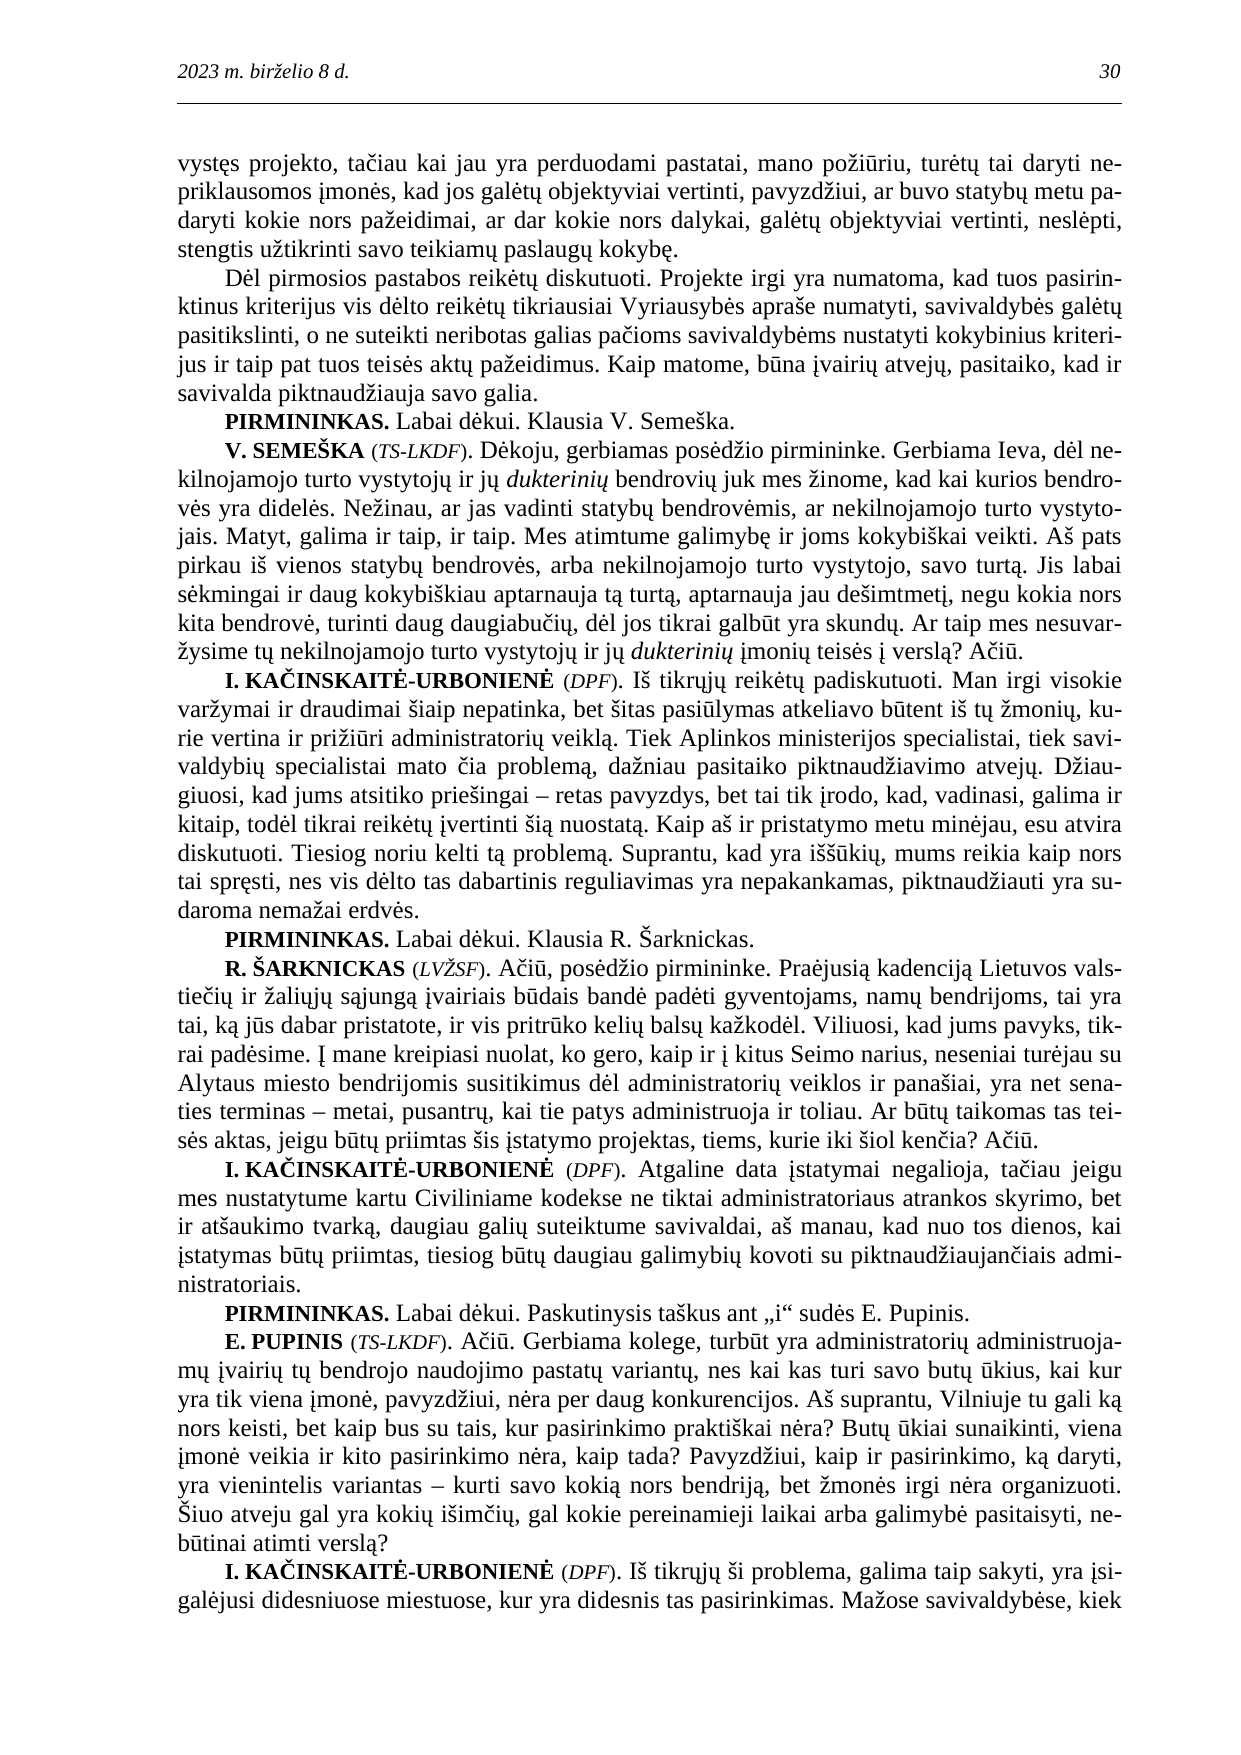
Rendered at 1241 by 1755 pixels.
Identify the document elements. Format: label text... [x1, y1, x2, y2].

text Dėl pir­mo­sios pa­sta­bos rei­kė­tų dis­ku­tuo­ti. Pro­jek­te ir­gi yra nu­ma­to­ma, kad tuos pa­si­rin­kti­nus kri­te­ri­jus vis dėl­to rei­kė­tų tik­riau­siai Vy­riau­sy­bės ap­ra­še nu­ma­ty­ti, sa­vi­val­dy­bės ga­lė­tų pa­si­tiks­lin­ti, o ne su­teik­ti ne­ri­bo­tas ga­lias pa­čioms sa­vi­val­dy­bėms nu­sta­ty­ti ko­ky­bi­nius kri­te­ri­jus ir taip pat tuos tei­sės ak­tų pa­žei­di­mus. Kaip ma­to­me, bū­na įvai­rių at­ve­jų, pa­si­tai­ko, kad ir sa­vi­val­da pik­tnau­džiau­ja sa­vo ga­lia. [177, 263, 1122, 406]
text I. KAČINSKAITĖ-URBONIENĖ (DPF). Iš tik­rų­jų ši pro­ble­ma, ga­li­ma taip sa­ky­ti, yra įsi­ga­lė­ju­si di­des­niuo­se mies­tuo­se, kur yra di­des­nis tas pa­si­rin­ki­mas. Ma­žo­se sa­vi­val­dy­bė­se, kiek [177, 1556, 1122, 1614]
text PIRMININKAS. La­bai dė­kui. Klau­sia V. Se­meš­ka. [177, 406, 1122, 435]
text PIRMININKAS. La­bai dė­kui. Klau­sia R. Šar­knic­kas. [177, 924, 1122, 953]
text PIRMININKAS. La­bai dė­kui. Pas­ku­ti­ny­sis taš­kus ant „i“ su­dės E. Pu­pi­nis. [177, 1298, 1122, 1326]
text R. ŠARKNICKAS (LVŽSF). Ačiū, po­sė­džio pir­mi­nin­ke. Pra­ėju­sią ka­den­ci­ją Lie­tu­vos vals­tie­čių ir ža­lių­jų są­jun­gą įvai­riais bū­dais ban­dė pa­dė­ti gy­ven­to­jams, na­mų ben­dri­joms, tai yra tai, ką jūs da­bar pri­sta­to­te, ir vis pri­trū­ko ke­lių bal­sų kaž­ko­dėl. Vi­liuo­si, kad jums pa­vyks, tik­rai pa­dė­si­me. Į ma­ne krei­pia­si nuo­lat, ko ge­ro, kaip ir į ki­tus Sei­mo na­rius, ne­se­niai tu­rė­jau su Aly­taus mies­to ben­dri­jo­mis su­si­ti­ki­mus dėl ad­mi­nist­ra­to­rių veik­los ir pa­na­šiai, yra net se­na­ties ter­mi­nas – me­tai, pus­an­trų, kai tie pa­tys ad­mi­nist­ruo­ja ir to­liau. Ar bū­tų tai­ko­mas tas tei­sės ak­tas, jei­gu bū­tų pri­im­tas šis įsta­ty­mo pro­jek­tas, tiems, ku­rie iki šiol ken­čia? Ačiū. [177, 953, 1122, 1154]
text V. SEMEŠKA (TS-LKDF). Dė­ko­ju, ger­bia­mas po­sė­džio pir­mi­nin­ke. Ger­bia­ma Ie­va, dėl ne­kil­no­ja­mo­jo tur­to vys­ty­to­jų ir jų duk­te­ri­nių ben­dro­vių juk mes ži­no­me, kad kai ku­rios ben­dro­vės yra di­de­lės. Ne­ži­nau, ar jas va­din­ti sta­ty­bų ben­dro­vė­mis, ar ne­kil­no­ja­mo­jo tur­to vys­ty­to­jais. Ma­tyt, ga­li­ma ir taip, ir taip. Mes at­im­tu­me ga­li­my­bę ir joms ko­ky­biš­kai veik­ti. Aš pats pir­kau iš vie­nos sta­ty­bų ben­dro­vės, ar­ba ne­kil­no­ja­mo­jo tur­to vys­ty­to­jo, sa­vo tur­tą. Jis la­bai sėk­min­gai ir daug ko­ky­biš­kiau ap­tar­nau­ja tą tur­tą, ap­tar­nau­ja jau de­šimt­me­tį, ne­gu ko­kia nors ki­ta ben­dro­vė, tu­rin­ti daug dau­gia­bu­čių, dėl jos tik­rai gal­būt yra skun­dų. Ar taip mes ne­su­var­žy­si­me tų ne­kil­no­ja­mo­jo tur­to vys­ty­to­jų ir jų duk­te­ri­nių įmo­nių tei­sės į ver­slą? Ačiū. [177, 435, 1122, 665]
text I. KAČINSKAITĖ-URBONIENĖ (DPF). Iš tik­rų­jų rei­kė­tų pa­dis­ku­tuo­ti. Man ir­gi vi­so­kie var­žy­mai ir drau­di­mai šiaip ne­pa­tin­ka, bet ši­tas pa­siū­ly­mas at­ke­lia­vo bū­tent iš tų žmo­nių, ku­rie ver­ti­na ir pri­žiū­ri ad­mi­nist­ra­to­rių veik­lą. Tiek Ap­lin­kos mi­nis­te­ri­jos spe­cia­lis­tai, tiek sa­vi­val­dy­bių spe­cia­lis­tai ma­to čia pro­ble­mą, daž­niau pa­si­tai­ko pik­tnau­džia­vi­mo at­ve­jų. Džiau­giuo­si, kad jums at­si­ti­ko prie­šin­gai – re­tas pa­vyz­dys, bet tai tik įro­do, kad, va­di­na­si, ga­li­ma ir ki­taip, to­dėl tik­rai rei­kė­tų įver­tin­ti šią nuo­sta­tą. Kaip aš ir pri­sta­ty­mo me­tu mi­nė­jau, esu at­vi­ra dis­ku­tuo­ti. Tie­siog no­riu kel­ti tą pro­ble­mą. Su­pran­tu, kad yra iš­šū­kių, mums rei­kia kaip nors tai spręs­ti, nes vis dėl­to tas da­bar­ti­nis re­gu­lia­vi­mas yra ne­pa­kan­ka­mas, pik­tnau­džiau­ti yra su­da­ro­ma ne­ma­žai erd­vės. [177, 665, 1122, 924]
text E. PUPINIS (TS-LKDF). Ačiū. Ger­bia­ma ko­le­ge, tur­būt yra ad­mi­nist­ra­to­rių ad­mi­nist­ruo­ja­mų įvai­rių tų ben­dro­jo nau­do­ji­mo pa­sta­tų va­rian­tų, nes kai kas tu­ri sa­vo bu­tų ūkius, kai kur yra tik vie­na įmo­nė, pa­vyz­džiui, nė­ra per daug kon­ku­ren­ci­jos. Aš su­pran­tu, Vil­niu­je tu ga­li ką nors keis­ti, bet kaip bus su tais, kur pa­si­rin­ki­mo prak­tiš­kai nė­ra? Bu­tų ūkiai su­nai­kin­ti, vie­na įmo­nė vei­kia ir ki­to pa­si­rin­ki­mo nė­ra, kaip ta­da? Pa­vyz­džiui, kaip ir pa­si­rin­ki­mo, ką da­ry­ti, yra vie­nin­te­lis va­rian­tas – kur­ti sa­vo ko­kią nors ben­dri­ją, bet žmo­nės ir­gi nė­ra or­ga­ni­zuo­ti. Šiuo at­ve­ju gal yra ko­kių iš­im­čių, gal ko­kie per­ei­na­mie­ji lai­kai ar­ba ga­li­my­bė pa­si­tai­sy­ti, ne­bū­ti­nai at­im­ti ver­slą? [177, 1326, 1122, 1556]
text I. KAČINSKAITĖ-URBONIENĖ (DPF). At­ga­li­ne da­ta įsta­ty­mai ne­ga­lio­ja, ta­čiau jei­gu mes nu­sta­ty­tu­me kar­tu Ci­vi­li­nia­me ko­dek­se ne tik­tai ad­mi­nist­ra­to­riaus at­ran­kos sky­ri­mo, bet ir at­šau­ki­mo tvar­ką, dau­giau ga­lių su­teik­tu­me sa­vi­val­dai, aš ma­nau, kad nuo tos die­nos, kai įsta­ty­mas bū­tų pri­im­tas, tie­siog bū­tų dau­giau ga­li­my­bių ko­vo­ti su pik­tnau­džiau­jan­čiais ad­mi­nist­ra­to­riais. [177, 1154, 1122, 1298]
text vys­tęs pro­jek­to, ta­čiau kai jau yra per­duo­da­mi pa­sta­tai, ma­no po­žiū­riu, tu­rė­tų tai da­ry­ti ne­priklau­so­mos įmo­nės, kad jos ga­lė­tų ob­jek­ty­viai ver­tin­ti, pa­vyz­džiui, ar bu­vo sta­ty­bų me­tu pa­da­ry­ti ko­kie nors pa­žei­di­mai, ar dar ko­kie nors da­ly­kai, ga­lė­tų ob­jek­ty­viai ver­tin­ti, ne­slėp­ti, steng­tis už­tik­rin­ti sa­vo tei­kia­mų pa­slau­gų ko­ky­bę. [177, 148, 1122, 263]
